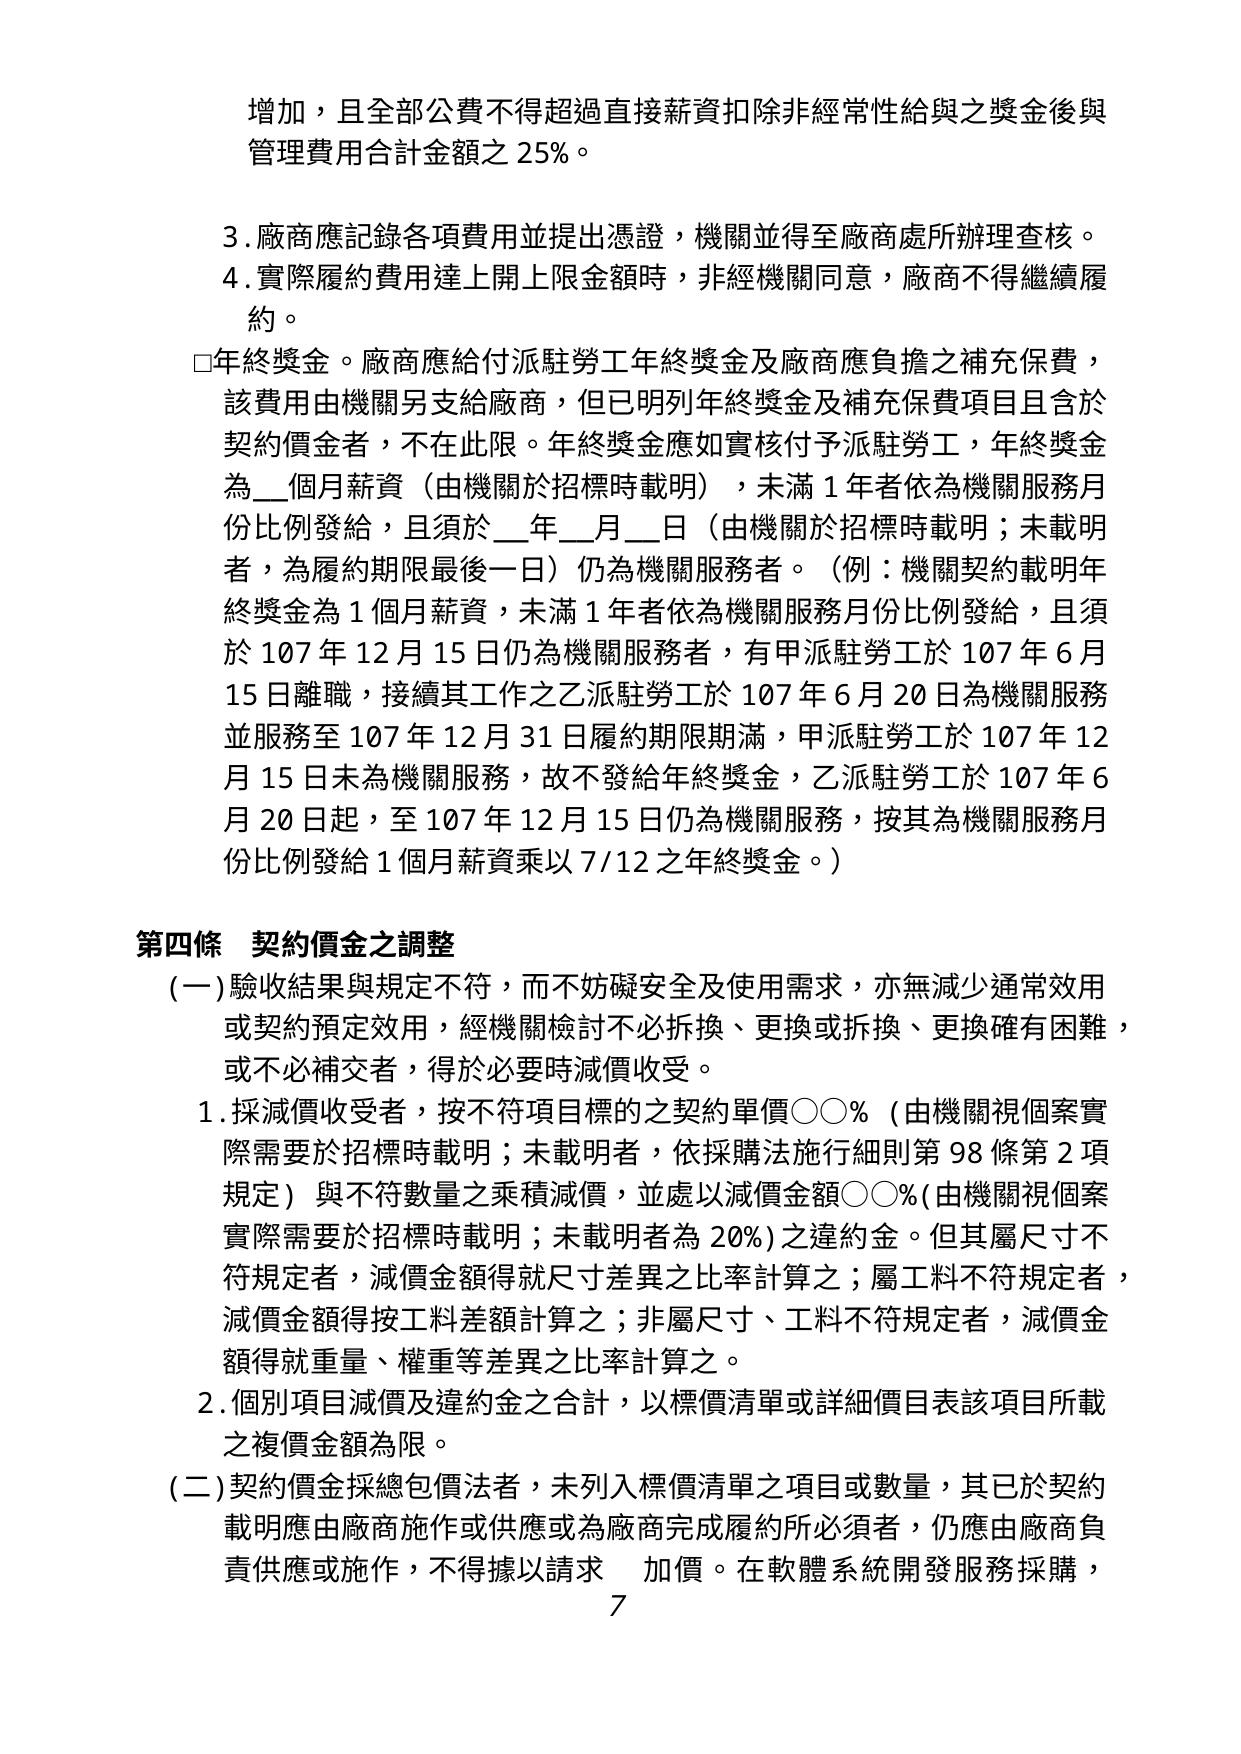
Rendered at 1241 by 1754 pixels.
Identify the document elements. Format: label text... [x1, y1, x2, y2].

text □年終獎金。廠商應給付派駐勞工年終獎金及廠商應負擔之補充保費，該費用由機關另支給廠商，但已明列年終獎金及補充保費項目且含於契約價金者，不在此限。年終獎金應如實核付予派駐勞工，年終獎金為__個月薪資（由機關於招標時載明），未滿1年者依為機關服務月份比例發給，且須於__年__月__日（由機關於招標時載明；未載明者，為履約期限最後一日）仍為機關服務者。（例：機關契約載明年終獎金為1個月薪資，未滿1年者依為機關服務月份比例發給，且須於107年12月15日仍為機關服務者，有甲派駐勞工於107年6月15日離職，接續其工作之乙派駐勞工於107年6月20日為機關服務並服務至107年12月31日履約期限期滿，甲派駐勞工於107年12月15日未為機關服務，故不發給年終獎金，乙派駐勞工於107年6月20日起，至107年12月15日仍為機關服務，按其為機關服務月份比例發給1個月薪資乘以7/12之年終獎金。） [194, 339, 1109, 880]
text 3.廠商應記錄各項費用並提出憑證，機關並得至廠商處所辦理查核。 [221, 214, 1109, 255]
text (二)契約價金採總包價法者，未列入標價清單之項目或數量，其已於契約載明應由廠商施作或供應或為廠商完成履約所必須者，仍應由廠商負責供應或施作，不得據以請求加價。在軟體系統開發服務採購， [164, 1464, 1109, 1589]
text 增加，且全部公費不得超過直接薪資扣除非經常性給與之獎金後與管理費用合計金額之25%。 [221, 89, 1109, 172]
text (一)驗收結果與規定不符，而不妨礙安全及使用需求，亦無減少通常效用或契約預定效用，經機關檢討不必拆換、更換或拆換、更換確有困難，或不必補交者，得於必要時減價收受。 [164, 964, 1109, 1089]
text 2.個別項目減價及違約金之合計，以標價清單或詳細價目表該項目所載之複價金額為限。 [196, 1380, 1109, 1464]
text 4.實際履約費用達上開上限金額時，非經機關同意，廠商不得繼續履約。 [221, 255, 1109, 339]
text 1.採減價收受者，按不符項目標的之契約單價○○% (由機關視個案實際需要於招標時載明；未載明者，依採購法施行細則第98條第2項規定) 與不符數量之乘積減價，並處以減價金額○○%(由機關視個案實際需要於招標時載明；未載明者為20%)之違約金。但其屬尺寸不符規定者，減價金額得就尺寸差異之比率計算之；屬工料不符規定者，減價金額得按工料差額計算之；非屬尺寸、工料不符規定者，減價金額得就重量、權重等差異之比率計算之。 [196, 1089, 1109, 1380]
text 第四條 契約價金之調整 [135, 922, 1109, 964]
